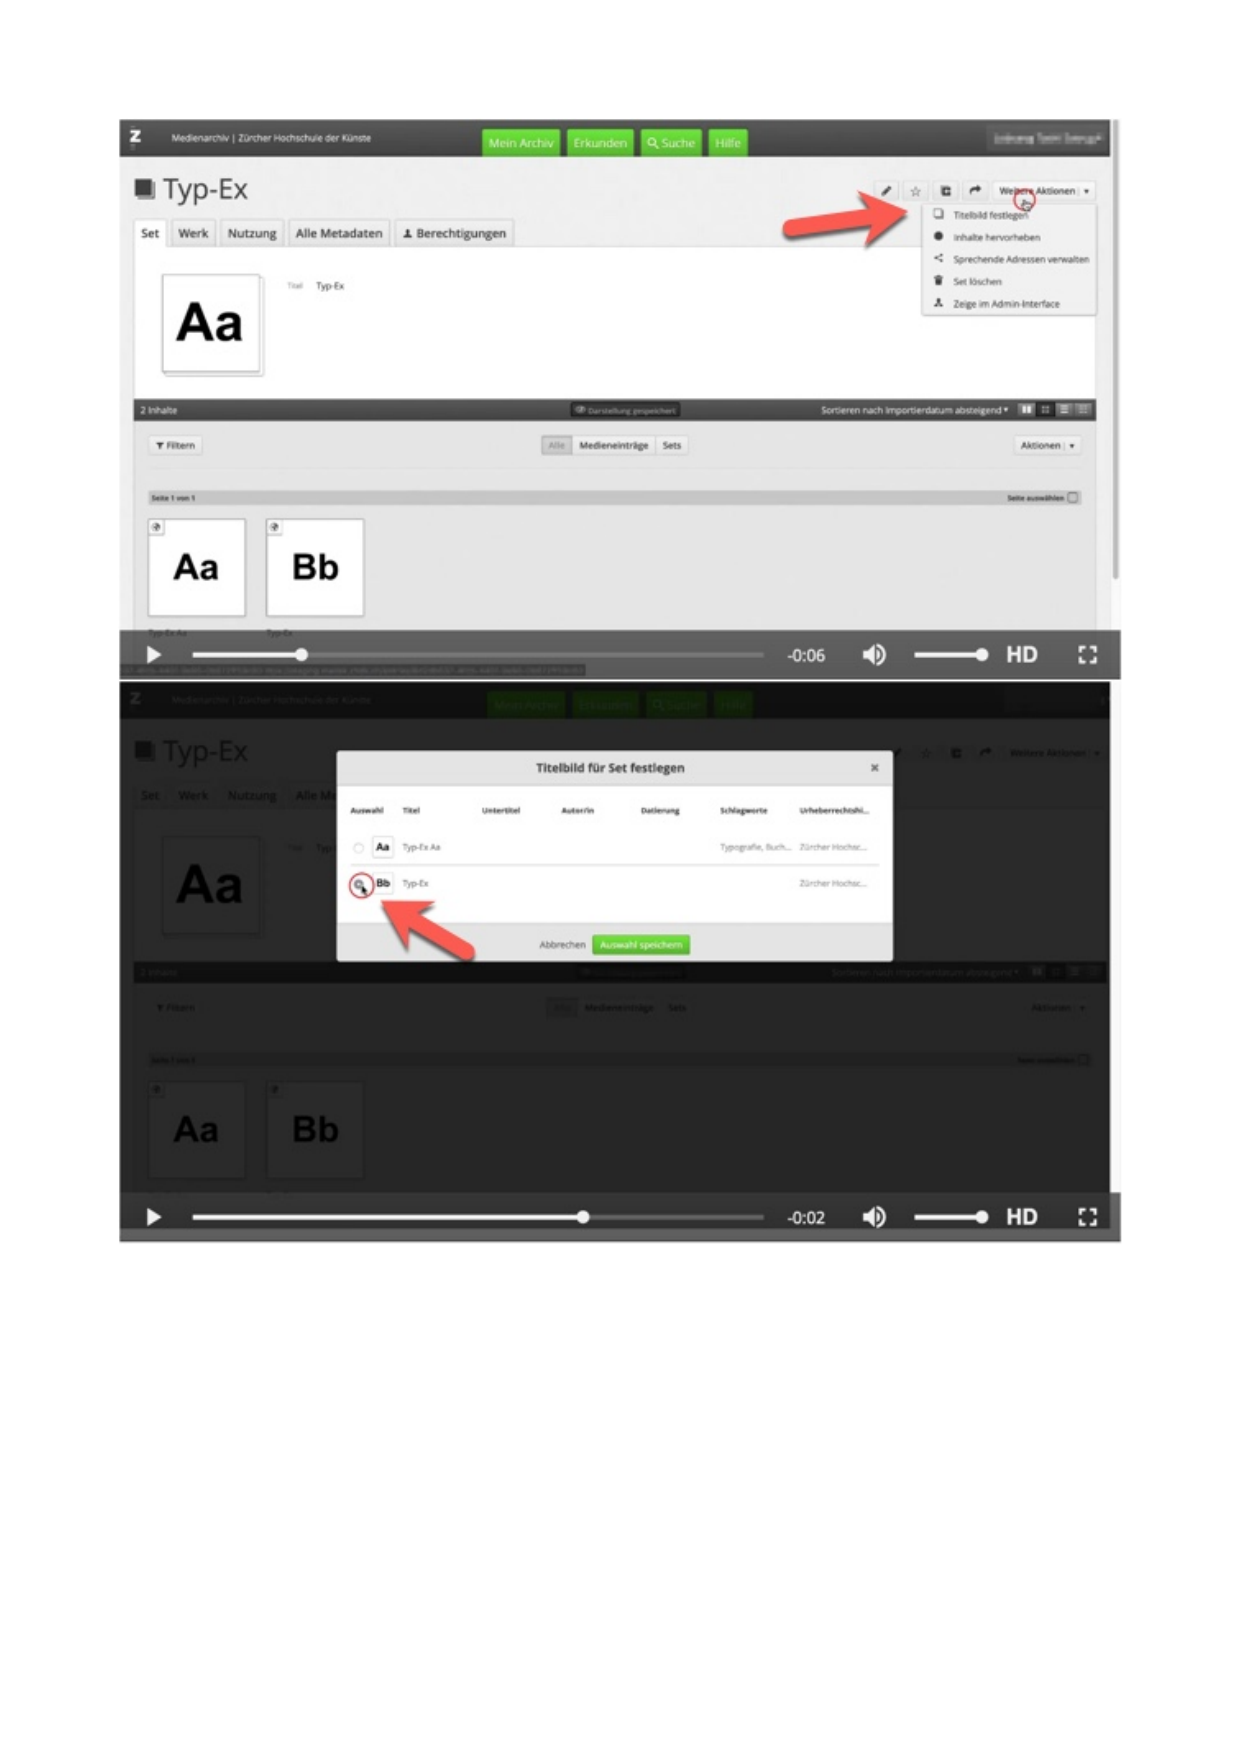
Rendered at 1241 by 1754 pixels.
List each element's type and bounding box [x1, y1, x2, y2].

picture [118, 118, 1123, 1245]
